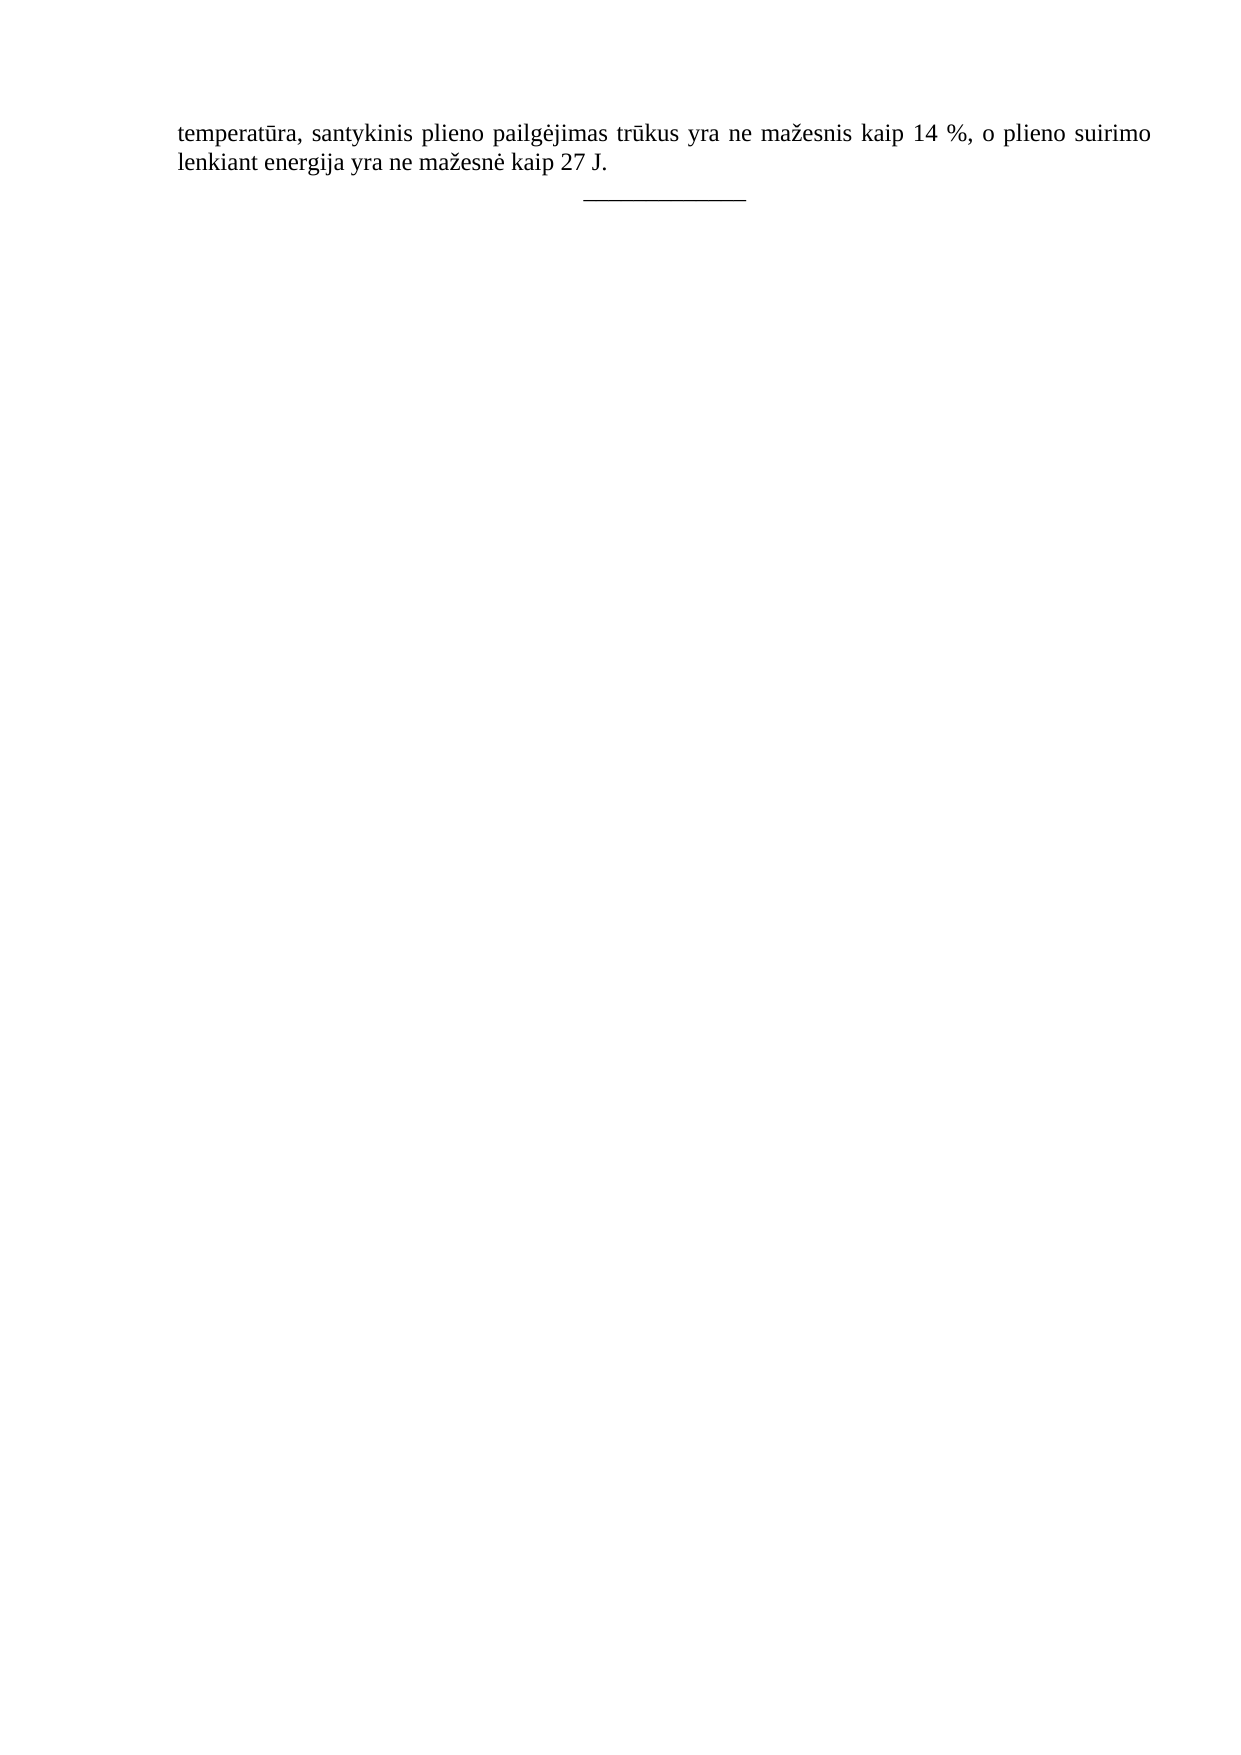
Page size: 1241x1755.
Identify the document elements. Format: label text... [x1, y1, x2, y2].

text _____________ [177, 176, 1152, 204]
text temperatūra, santykinis plieno pailgėjimas trūkus yra ne mažesnis kaip 14 %, o plieno suirimo lenkiant energija yra ne mažesnė kaip 27 J. [177, 118, 1152, 176]
